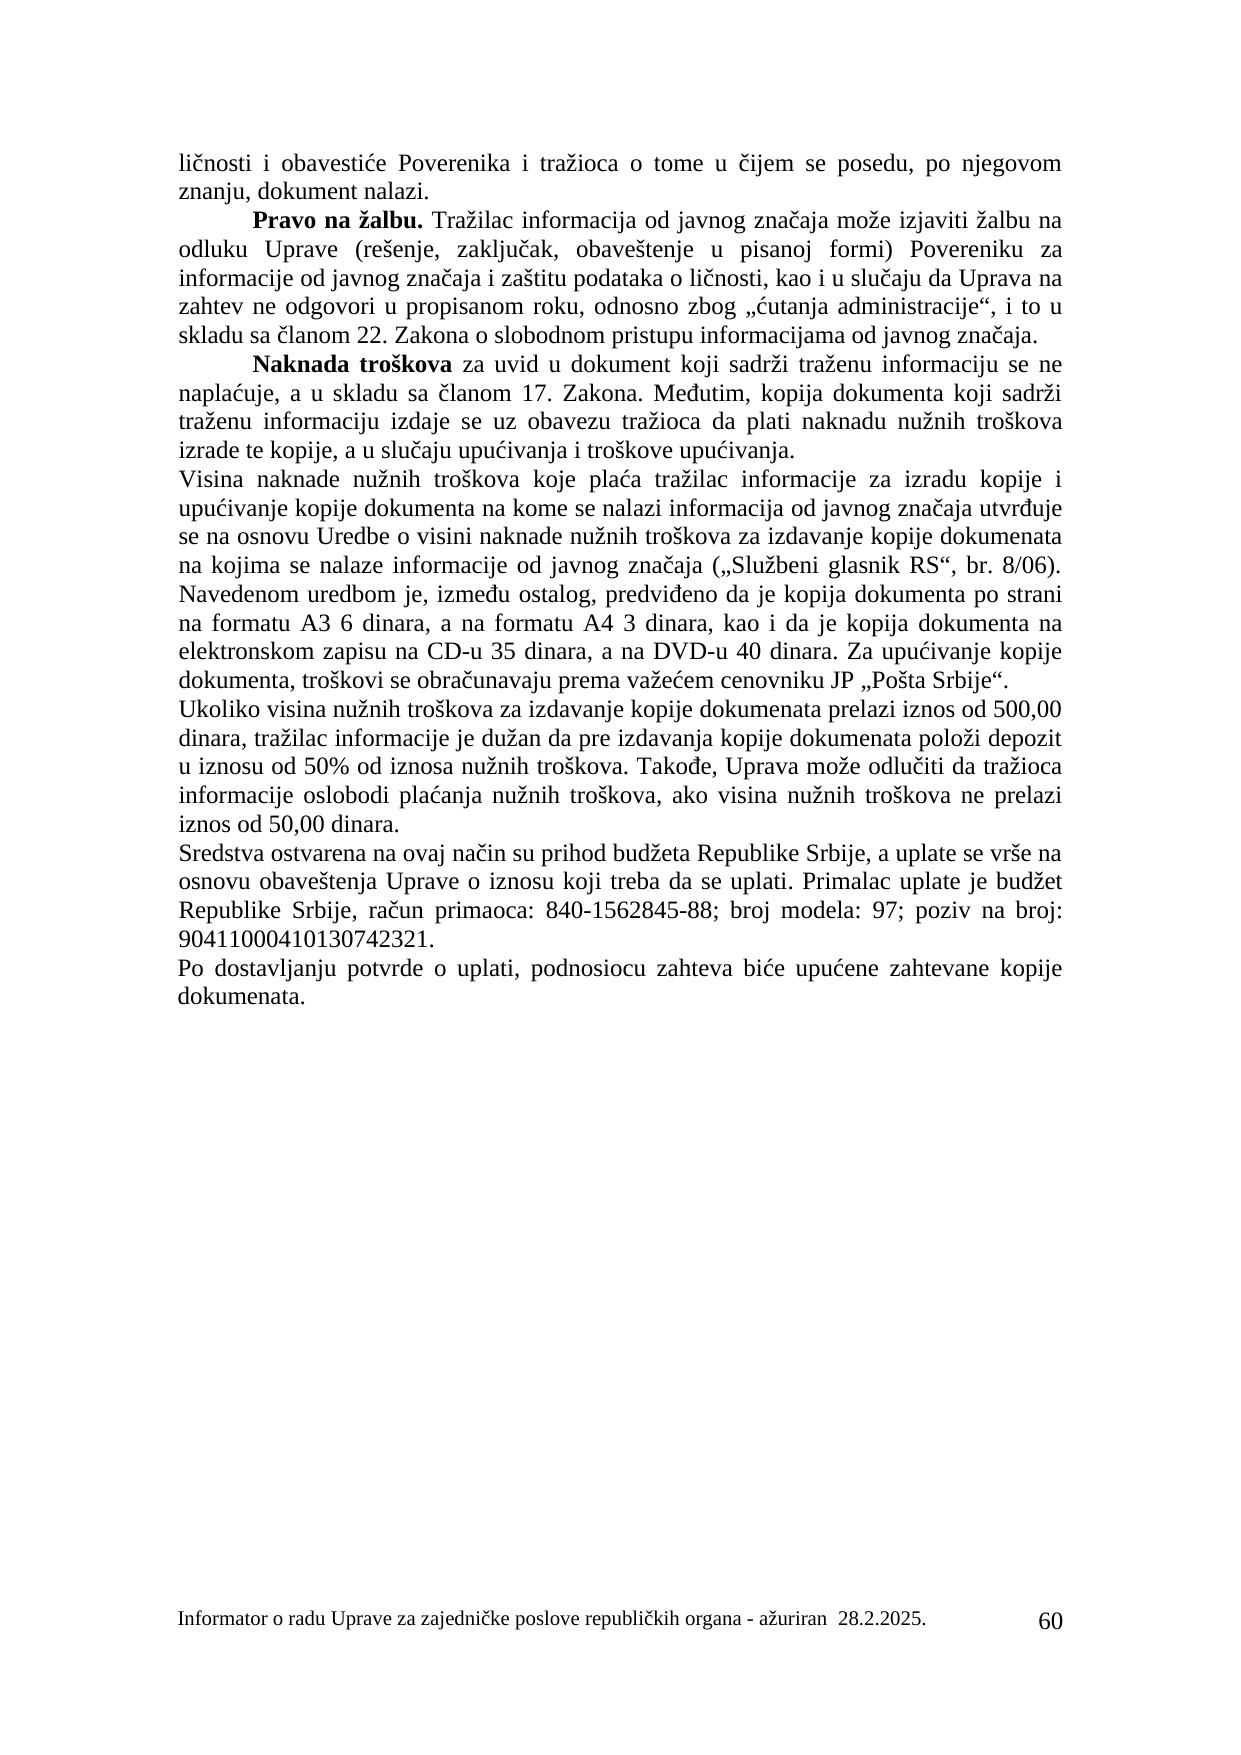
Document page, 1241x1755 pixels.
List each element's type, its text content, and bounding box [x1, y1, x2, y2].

text Ukoliko visina nužnih troškova za izdavanje kopije dokumenata prelazi iznos od 500,00 dinara, tražilac informacije je dužan da pre izdavanja kopije dokumenata položi depozit u iznosu od 50% od iznosa nužnih troškova. Takođe, Uprava može odlučiti da tražioca informacije oslobodi plaćanja nužnih troškova, ako visina nužnih troškova ne prelazi iznos od 50,00 dinara. [178, 694, 1063, 838]
text ličnosti i obavestiće Poverenika i tražioca o tome u čijem se posedu, po njegovom znanju, dokument nalazi. [178, 148, 1063, 205]
text Pravo na žalbu. Tražilac informacija od javnog značaja može izjaviti žalbu na odluku Uprave (rešenje, zaklјučak, obaveštenje u pisanoj formi) Povereniku za informacije od javnog značaja i zaštitu podataka o ličnosti, kao i u slučaju da Uprava na zahtev ne odgovori u propisanom roku, odnosno zbog „ćutanja administracije“, i to u skladu sa članom 22. Zakona o slobodnom pristupu informacijama od javnog značaja. [178, 205, 1063, 349]
text Sredstva ostvarena na ovaj način su prihod budžeta Republike Srbije, a uplate se vrše na osnovu obaveštenja Uprave o iznosu koji treba da se uplati. Primalac uplate je budžet Republike Srbije, račun primaoca: 840-1562845-88; broj modela: 97; poziv na broj: 90411000410130742321. [178, 838, 1063, 953]
text Po dostavlјanju potvrde o uplati, podnosiocu zahteva biće upućene zahtevane kopije dokumenata. [177, 953, 1063, 1010]
text Visina naknade nužnih troškova koje plaća tražilac informacije za izradu kopije i upućivanje kopije dokumenta na kome se nalazi informacija od javnog značaja utvrđuje se na osnovu Uredbe o visini naknade nužnih troškova za izdavanje kopije dokumenata na kojima se nalaze informacije od javnog značaja („Službeni glasnik RS“, br. 8/06). Navedenom uredbom je, između ostalog, predviđeno da je kopija dokumenta po strani na formatu A3 6 dinara, a na formatu A4 3 dinara, kao i da je kopija dokumenta na elektronskom zapisu na CD-u 35 dinara, a na DVD-u 40 dinara. Za upućivanje kopije dokumenta, troškovi se obračunavaju prema važećem cenovniku JP „Pošta Srbije“. [178, 464, 1063, 694]
text Naknada troškova za uvid u dokument koji sadrži traženu informaciju se ne naplaćuje, a u skladu sa članom 17. Zakona. Međutim, kopija dokumenta koji sadrži traženu informaciju izdaje se uz obavezu tražioca da plati naknadu nužnih troškova izrade te kopije, a u slučaju upućivanja i troškove upućivanja. [178, 349, 1063, 464]
